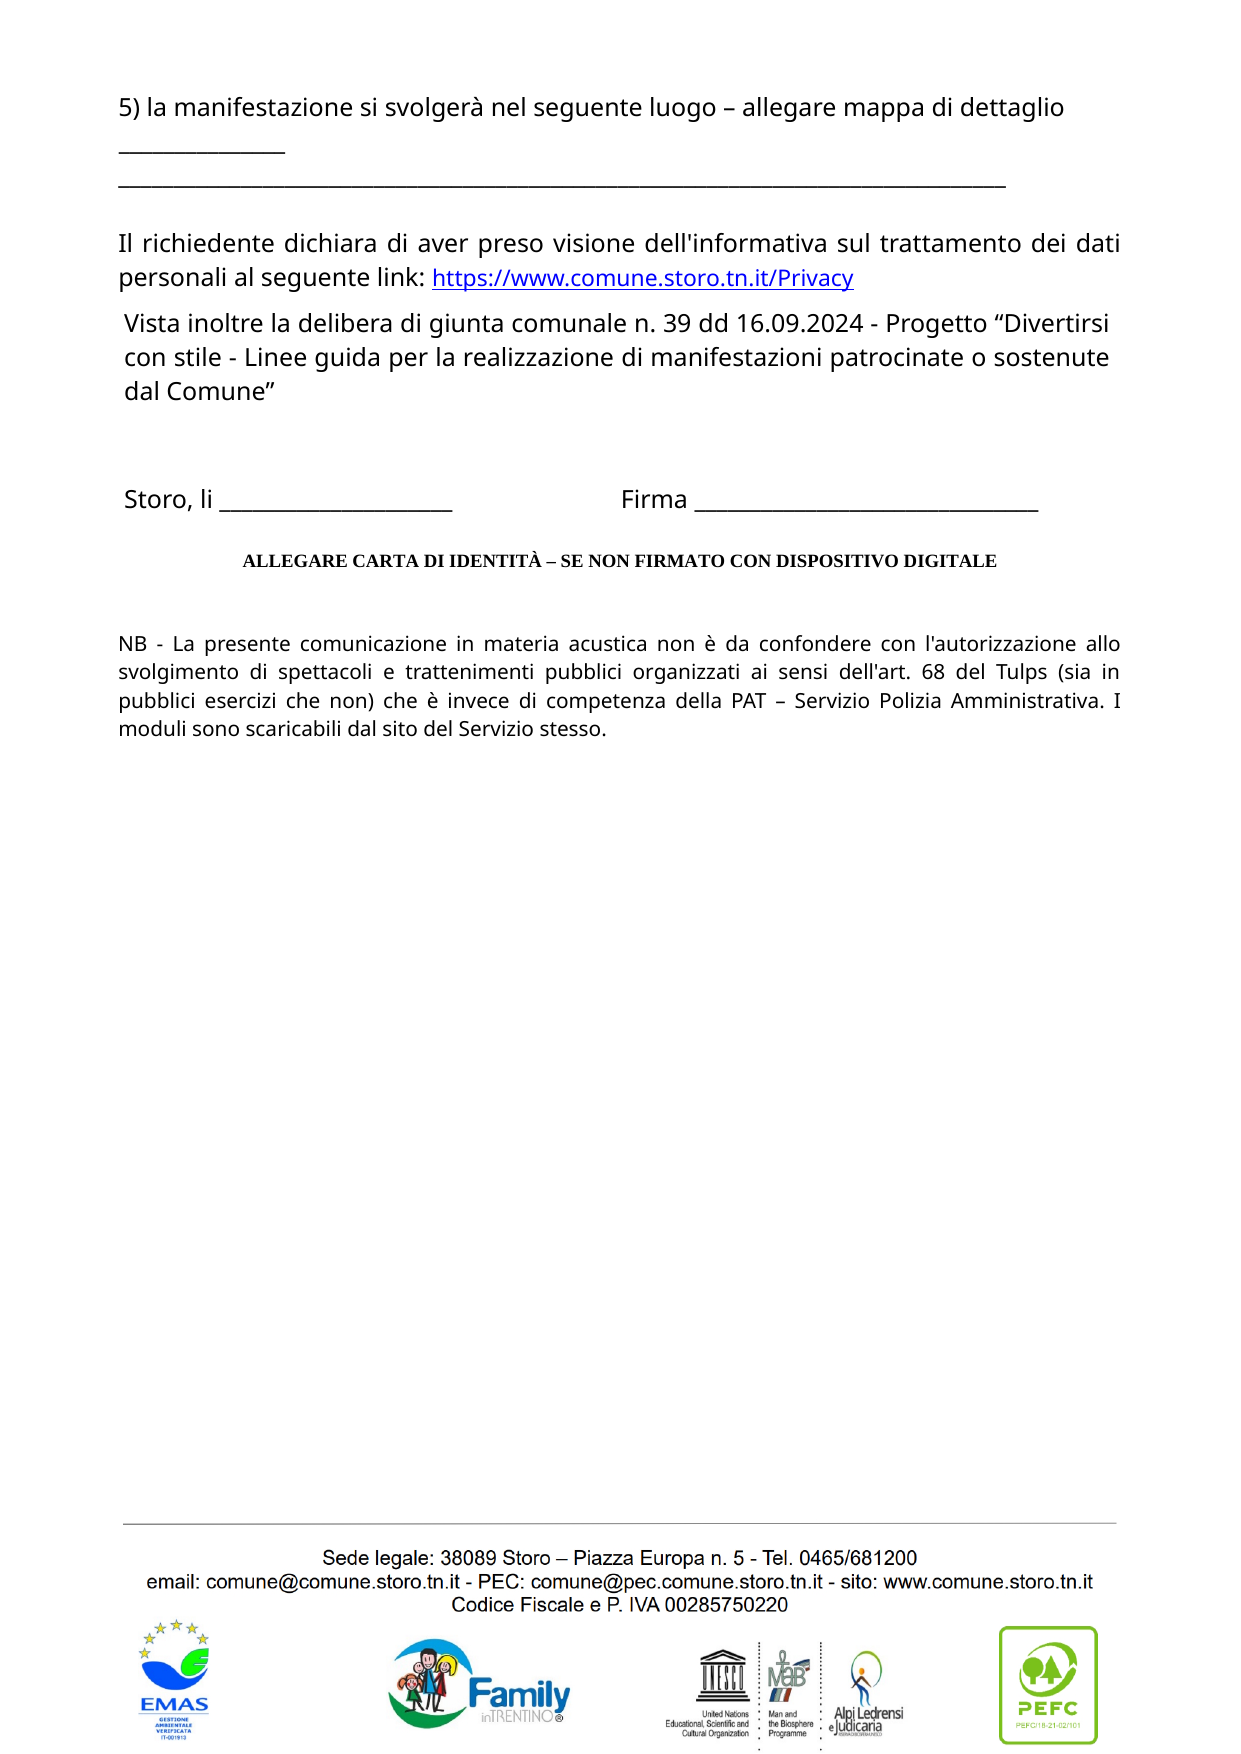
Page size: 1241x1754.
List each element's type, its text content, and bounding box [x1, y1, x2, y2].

text Il richiedente dichiara di aver preso visione dell'informativa sul trattamento dei dati personali al seguente link: https://www.comune.storo.tn.it/Privacy [118, 226, 1122, 294]
text NB - La presente comunicazione in materia acustica non è da confondere con l'autorizzazione allo svolgimento di spettacoli e trattenimenti pubblici organizzati ai sensi dell'art. 68 del Tulps (sia in pubblici esercizi che non) che è invece di competenza della PAT – Servizio Polizia Amministrativa. I moduli sono scaricabili dal sito del Servizio stesso. [118, 629, 1122, 743]
text ________________________________________________________________________________ [118, 158, 1122, 192]
text ALLEGARE CARTA DI IDENTITÀ – SE NON FIRMATO CON DISPOSITIVO DIGITALE [118, 550, 1122, 572]
picture [118, 1519, 1123, 1754]
text 5) la manifestazione si svolgerà nel seguente luogo – allegare mappa di dettaglio _______________ [118, 89, 1122, 157]
table_header FIRMA ___________________________________ [1116, 294, 1123, 522]
table_header Vista inoltre la delibera di giunta comunale n. 39 dd 16.09.2024 - Progetto “Divertirsi con stile - Linee guida per la realizzazione di manifestazioni patrocinate o sostenute dal Comune” Storo, li _____________________ Firma _______________________________ [118, 294, 1116, 522]
